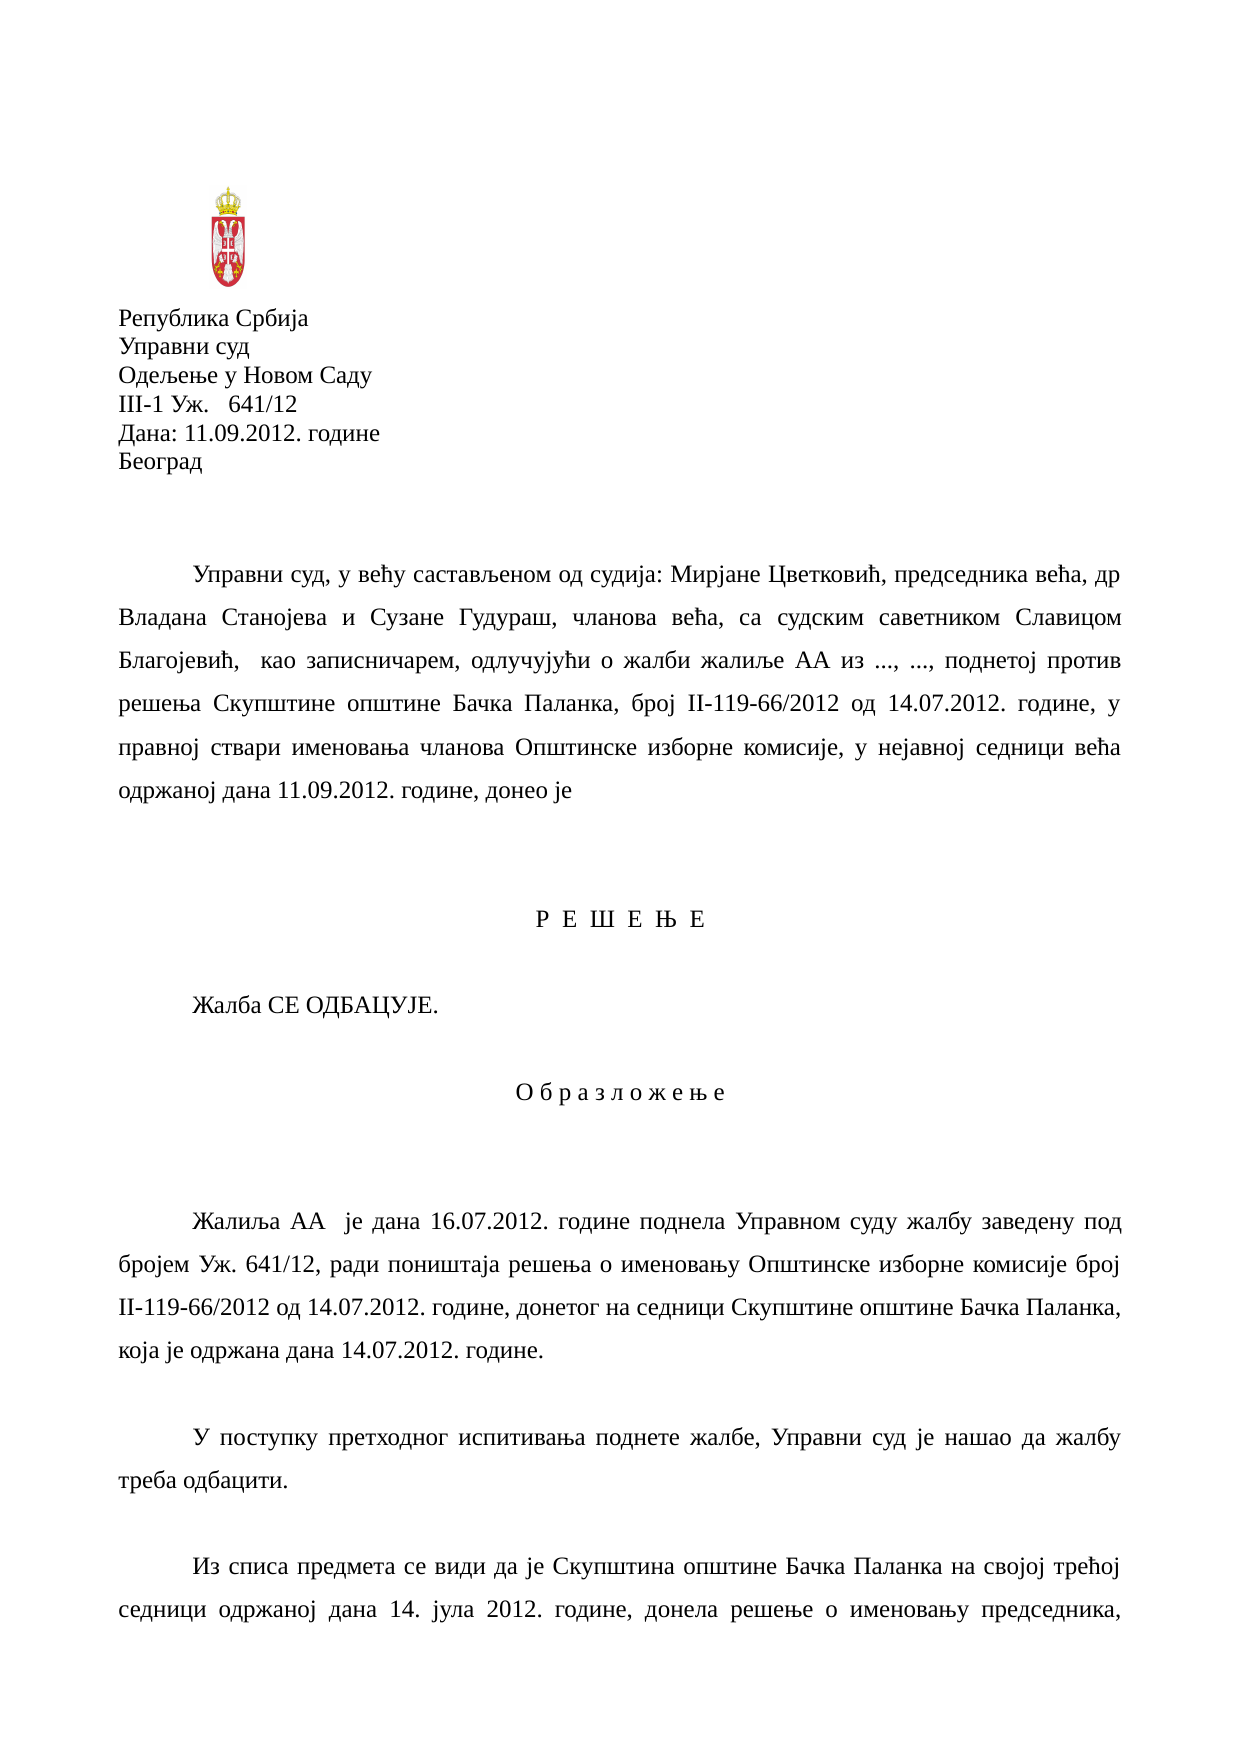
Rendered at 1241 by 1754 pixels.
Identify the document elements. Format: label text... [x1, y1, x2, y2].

text Београд [118, 446, 1122, 475]
text О б р а з л о ж е њ е [118, 1077, 1122, 1105]
text Управни суд, у већу састављеном од судија: Мирјане Цветковић, председника већа, др Владана Станојева и Сузане Гудураш, чланова већа, са судским саветником Славицом Благојевић, као записничарем, одлучујући о жалби жалиље АА из ..., ..., поднетој против решења Скупштине општине Бачка Паланка, број II-119-66/2012 од 14.07.2012. године, у правној ствари именовања чланова Општинске изборне комисије, у нејавној седници већа одржаној дана 11.09.2012. године, донео је [118, 559, 1122, 803]
text Република Србија [118, 303, 1122, 331]
text Жалба СЕ ОДБАЦУЈЕ. [118, 990, 1122, 1019]
text У поступку претходног испитивања поднете жалбе, Управни суд је нашао да жалбу треба одбацити. [118, 1422, 1122, 1493]
text Управни суд [118, 331, 1122, 360]
text Одељење у Новом Саду [118, 360, 1122, 389]
text Дана: 11.09.2012. године [118, 418, 1122, 446]
text Р Е Ш Е Њ Е [118, 904, 1122, 933]
text III-1 Уж. 641/12 [118, 389, 1122, 418]
picture [209, 185, 247, 289]
text Жалиља АА је дана 16.07.2012. године поднела Управном суду жалбу заведену под бројем Уж. 641/12, ради поништаја решења о именовању Општинске изборне комисије број II-119-66/2012 од 14.07.2012. године, донетог на седници Скупштине општине Бачка Паланка, која је одржана дана 14.07.2012. године. [118, 1206, 1122, 1364]
text Из списа предмета се види да је Скупштина општине Бачка Паланка на својој трећој седници одржаној дана 14. јула 2012. године, донела решење о именовању председника, [118, 1551, 1122, 1623]
